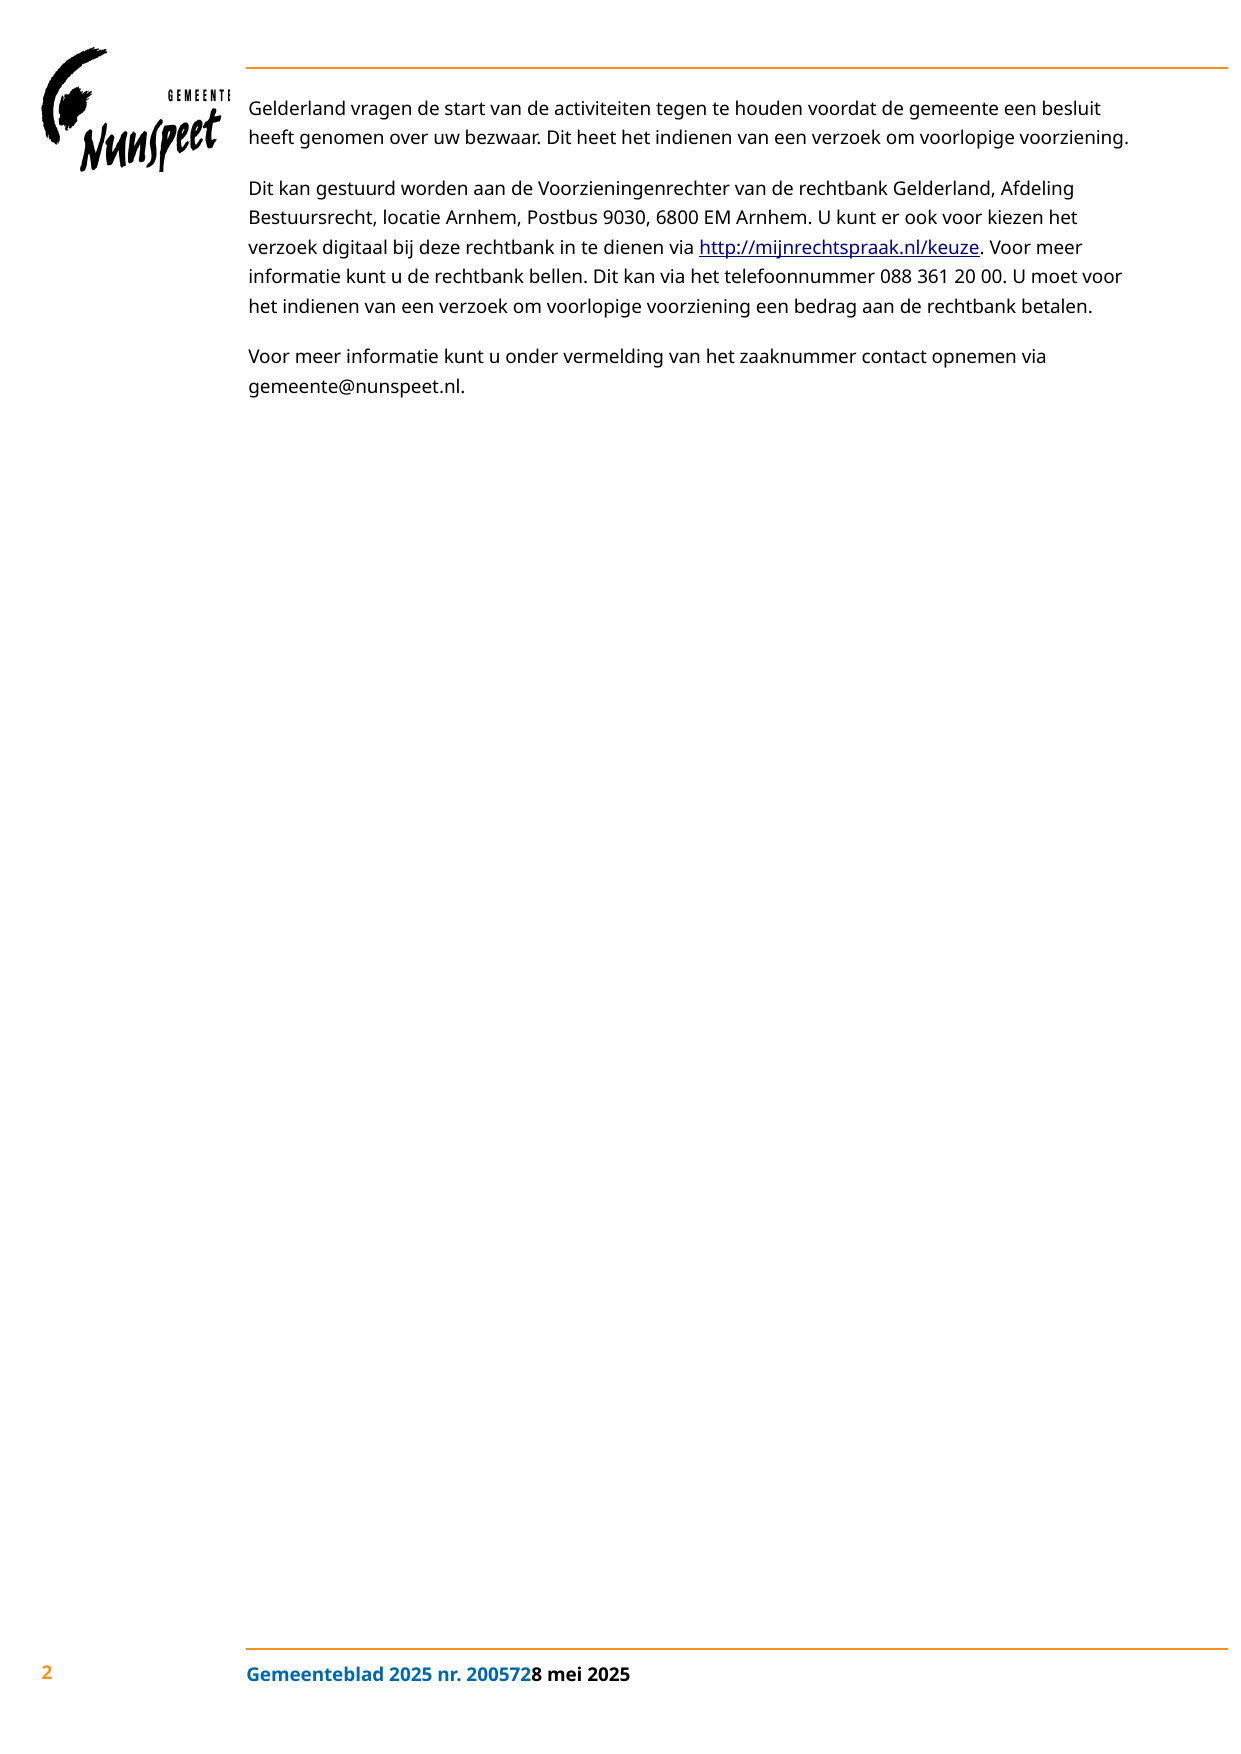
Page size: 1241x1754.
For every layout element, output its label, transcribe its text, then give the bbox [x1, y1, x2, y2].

text Gelderland vragen de start van de activiteiten tegen te houden voordat de gemeente een besluit heeft genomen over uw bezwaar. Dit heet het indienen van een verzoek om voorlopige voorziening. [248, 95, 1152, 150]
picture [41, 47, 231, 172]
text Dit kan gestuurd worden aan de Voorzieningenrechter van de rechtbank Gelderland, Afdeling Bestuursrecht, locatie Arnhem, Postbus 9030, 6800 EM Arnhem. U kunt er ook voor kiezen het verzoek digitaal bij deze rechtbank in te dienen via http://mijnrechtspraak.nl/keuze. Voor meer informatie kunt u de rechtbank bellen. Dit kan via het telefoonnummer 088 361 20 00. U moet voor het indienen van een verzoek om voorlopige voorziening een bedrag aan de rechtbank betalen. [248, 175, 1152, 319]
text Voor meer informatie kunt u onder vermelding van het zaaknummer contact opnemen via gemeente@nunspeet.nl. [248, 343, 1152, 399]
